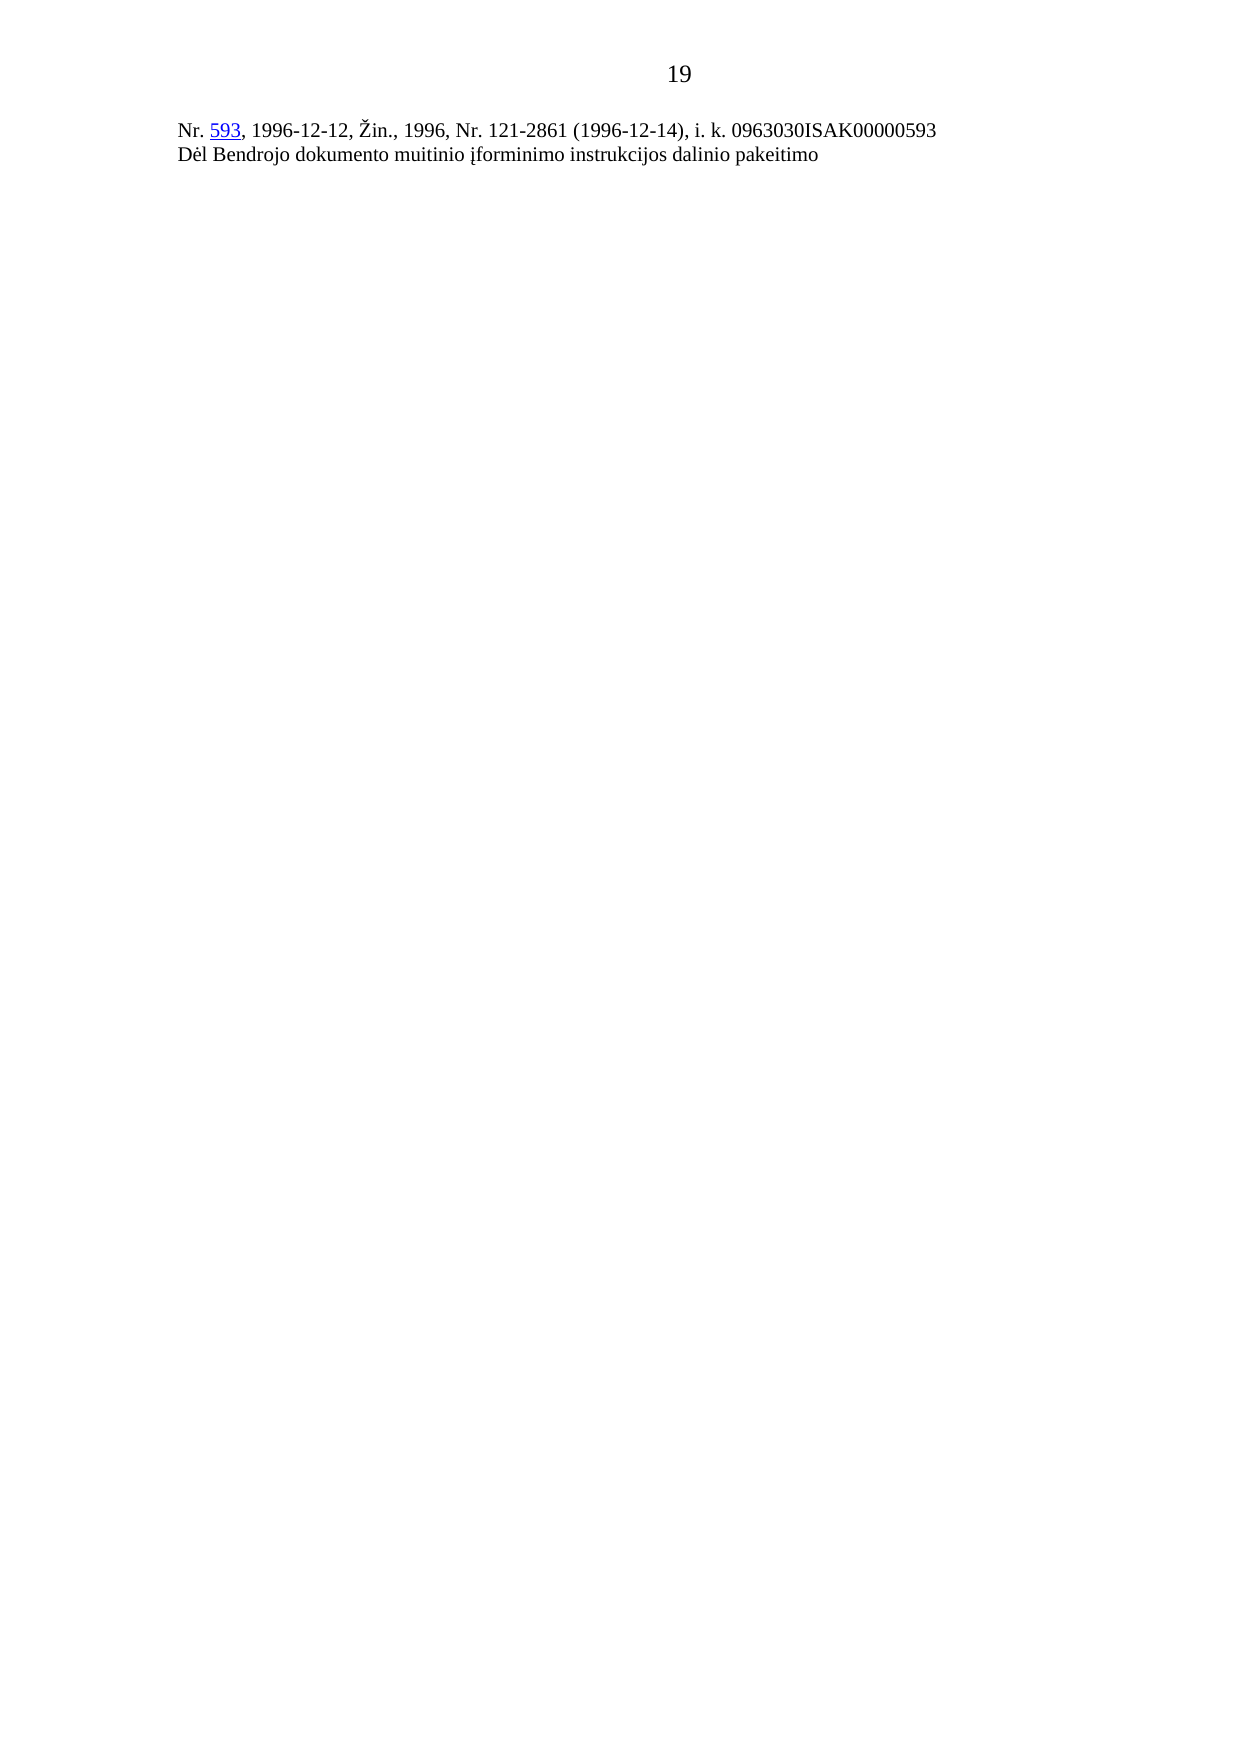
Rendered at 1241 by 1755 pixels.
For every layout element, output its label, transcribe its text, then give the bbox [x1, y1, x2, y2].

text Dėl Bendrojo dokumento muitinio įforminimo instrukcijos dalinio pakeitimo [177, 142, 1181, 166]
text Nr. 593, 1996-12-12, Žin., 1996, Nr. 121-2861 (1996-12-14), i. k. 0963030ISAK00000593 [177, 118, 1181, 142]
